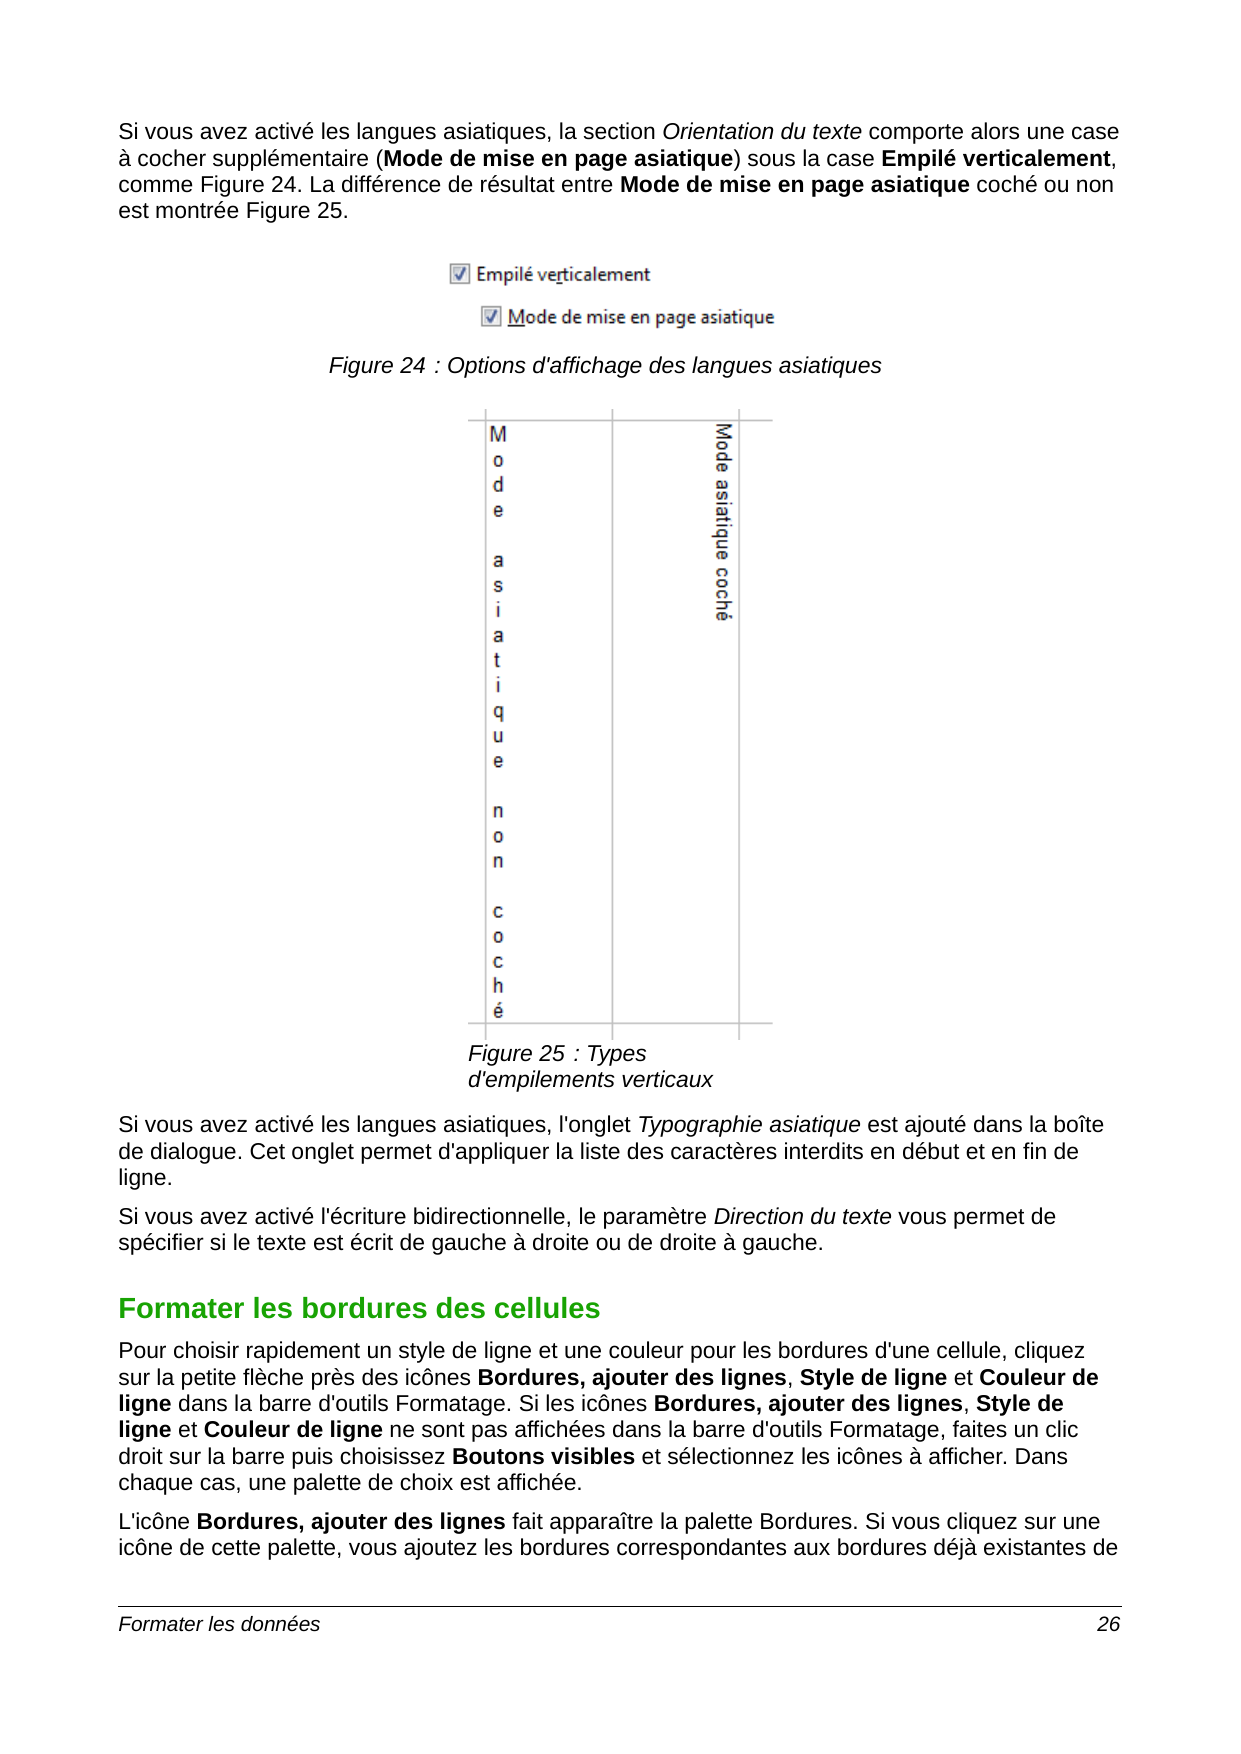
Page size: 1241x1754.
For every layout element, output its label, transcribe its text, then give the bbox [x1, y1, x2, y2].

picture [436, 248, 804, 352]
text Si vous avez activé les langues asiatiques, l'onglet Typographie asiatique est ajouté dans la boîte de dialogue. Cet onglet permet d'appliquer la liste des caractères interdits en début et en fin de ligne. [118, 1111, 1122, 1191]
text Figure 24 : Options d'affichage des langues asiatiques [329, 248, 912, 378]
text Si vous avez activé les langues asiatiques, la section Orientation du texte comporte alors une case à cocher supplémentaire (Mode de mise en page asiatique) sous la case Empilé verticalement, comme Figure 24. La différence de résultat entre Mode de mise en page asiatique coché ou non est montrée Figure 25. [118, 118, 1122, 223]
picture [468, 409, 773, 1040]
text Pour choisir rapidement un style de ligne et une couleur pour les bordures d'une cellule, cliquez sur la petite flèche près des icônes Bordures, ajouter des lignes, Style de ligne et Couleur de ligne dans la barre d'outils Formatage. Si les icônes Bordures, ajouter des lignes, Style de ligne et Couleur de ligne ne sont pas affichées dans la barre d'outils Formatage, faites un clic droit sur la barre puis choisissez Boutons visibles et sélectionnez les icônes à afficher. Dans chaque cas, une palette de choix est affichée. [118, 1337, 1122, 1495]
text L'icône Bordures, ajouter des lignes fait apparaître la palette Bordures. Si vous cliquez sur une icône de cette palette, vous ajoutez les bordures correspondantes aux bordures déjà existantes de [118, 1508, 1122, 1561]
text Si vous avez activé l'écriture bidirectionnelle, le paramètre Direction du texte vous permet de spécifier si le texte est écrit de gauche à droite ou de droite à gauche. [118, 1203, 1122, 1256]
text Figure 25 : Types d'empilements verticaux [468, 1040, 772, 1092]
subtitle Formater les bordures des cellules [118, 1291, 1122, 1325]
